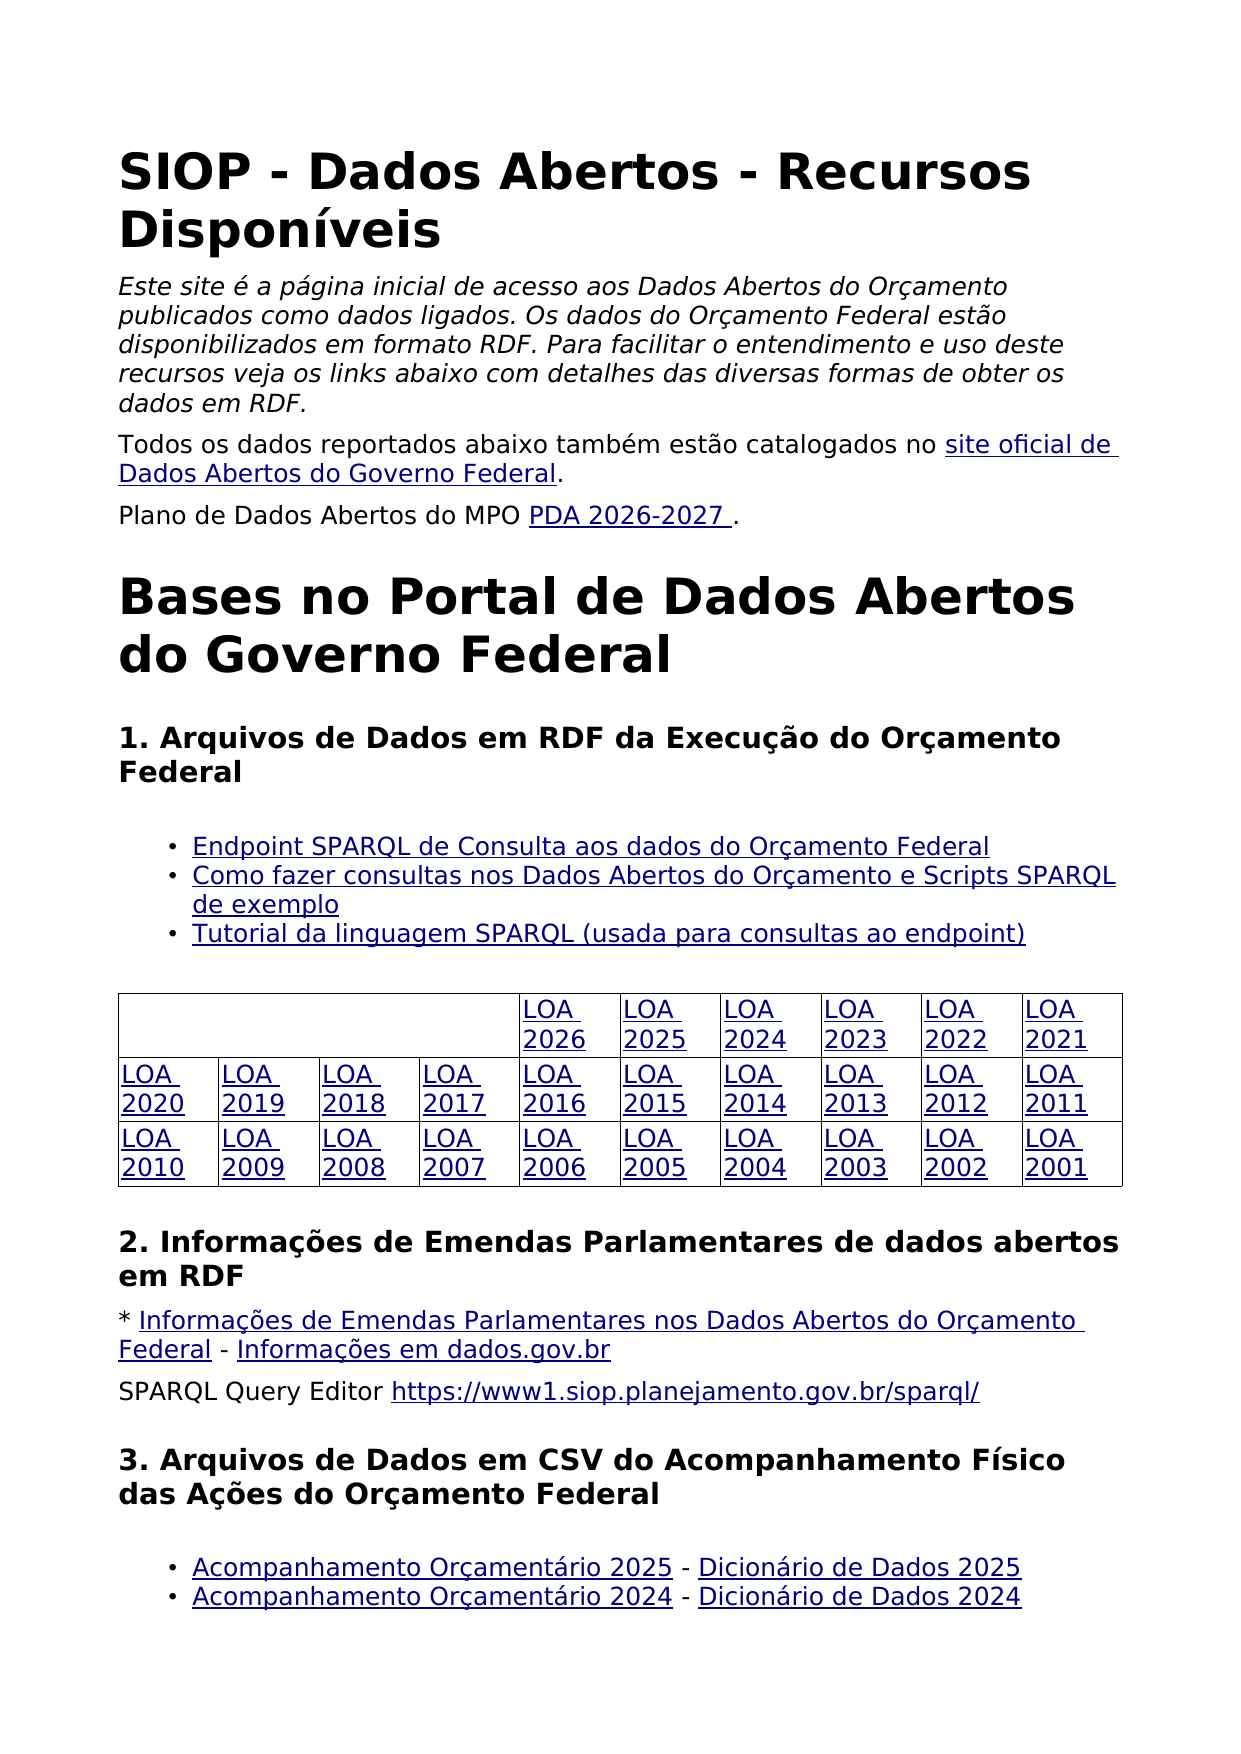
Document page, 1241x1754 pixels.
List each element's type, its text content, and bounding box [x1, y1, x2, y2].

table_header LOA 2024 [721, 994, 821, 1057]
table_cell LOA 2006 [520, 1122, 620, 1186]
subtitle Bases no Portal de Dados Abertos do Governo Federal [118, 568, 1122, 684]
table_header LOA 2022 [922, 994, 1022, 1057]
text Todos os dados reportados abaixo também estão catalogados no site oficial de Dados Abertos do Governo Federal. [118, 430, 1122, 489]
table_header LOA 2021 [1023, 994, 1122, 1057]
subtitle 3. Arquivos de Dados em CSV do Acompanhamento Físico das Ações do Orçamento Federal [118, 1443, 1122, 1511]
text * Informações de Emendas Parlamentares nos Dados Abertos do Orçamento Federal - Informações em dados.gov.br [118, 1306, 1122, 1364]
table_cell LOA 2015 [621, 1058, 720, 1121]
table_cell LOA 2012 [922, 1058, 1022, 1121]
table_header [119, 994, 519, 1057]
table_cell LOA 2007 [420, 1122, 519, 1186]
table_cell LOA 2018 [320, 1058, 419, 1121]
text Plano de Dados Abertos do MPO PDA 2026-2027 . [118, 501, 1122, 530]
text SPARQL Query Editor https://www1.siop.planejamento.gov.br/sparql/ [118, 1377, 1122, 1406]
table_cell LOA 2001 [1023, 1122, 1122, 1186]
table_cell LOA 2020 [119, 1058, 218, 1121]
list Como fazer consultas nos Dados Abertos do Orçamento e Scripts SPARQL de exemplo [177, 861, 1122, 919]
subtitle 2. Informações de Emendas Parlamentares de dados abertos em RDF [118, 1225, 1122, 1293]
table_cell LOA 2009 [219, 1122, 319, 1186]
table_cell LOA 2005 [621, 1122, 720, 1186]
table_cell LOA 2002 [922, 1122, 1022, 1186]
list Tutorial da linguagem SPARQL (usada para consultas ao endpoint) [177, 919, 1122, 948]
text Este site é a página inicial de acesso aos Dados Abertos do Orçamento publicados como dados ligados. Os dados do Orçamento Federal estão disponibilizados em formato RDF. Para facilitar o entendimento e uso deste recursos veja os links abaixo com detalhes das diversas formas de obter os dados em RDF. [118, 272, 1122, 418]
table_cell LOA 2008 [320, 1122, 419, 1186]
table_cell LOA 2013 [822, 1058, 921, 1121]
table_cell LOA 2004 [721, 1122, 821, 1186]
list Acompanhamento Orçamentário 2024 - Dicionário de Dados 2024 [177, 1582, 1122, 1612]
table_header LOA 2025 [621, 994, 720, 1057]
subtitle SIOP - Dados Abertos - Recursos Disponíveis [118, 143, 1122, 259]
table_cell LOA 2016 [520, 1058, 620, 1121]
table_header LOA 2023 [822, 994, 921, 1057]
table_cell LOA 2017 [420, 1058, 519, 1121]
table_cell LOA 2011 [1023, 1058, 1122, 1121]
table_cell LOA 2003 [822, 1122, 921, 1186]
table_cell LOA 2019 [219, 1058, 319, 1121]
table_cell LOA 2010 [119, 1122, 218, 1186]
list Endpoint SPARQL de Consulta aos dados do Orçamento Federal [177, 832, 1122, 861]
list Acompanhamento Orçamentário 2025 - Dicionário de Dados 2025 [177, 1553, 1122, 1582]
subtitle 1. Arquivos de Dados em RDF da Execução do Orçamento Federal [118, 722, 1122, 790]
table_header LOA 2026 [520, 994, 620, 1057]
table_cell LOA 2014 [721, 1058, 821, 1121]
